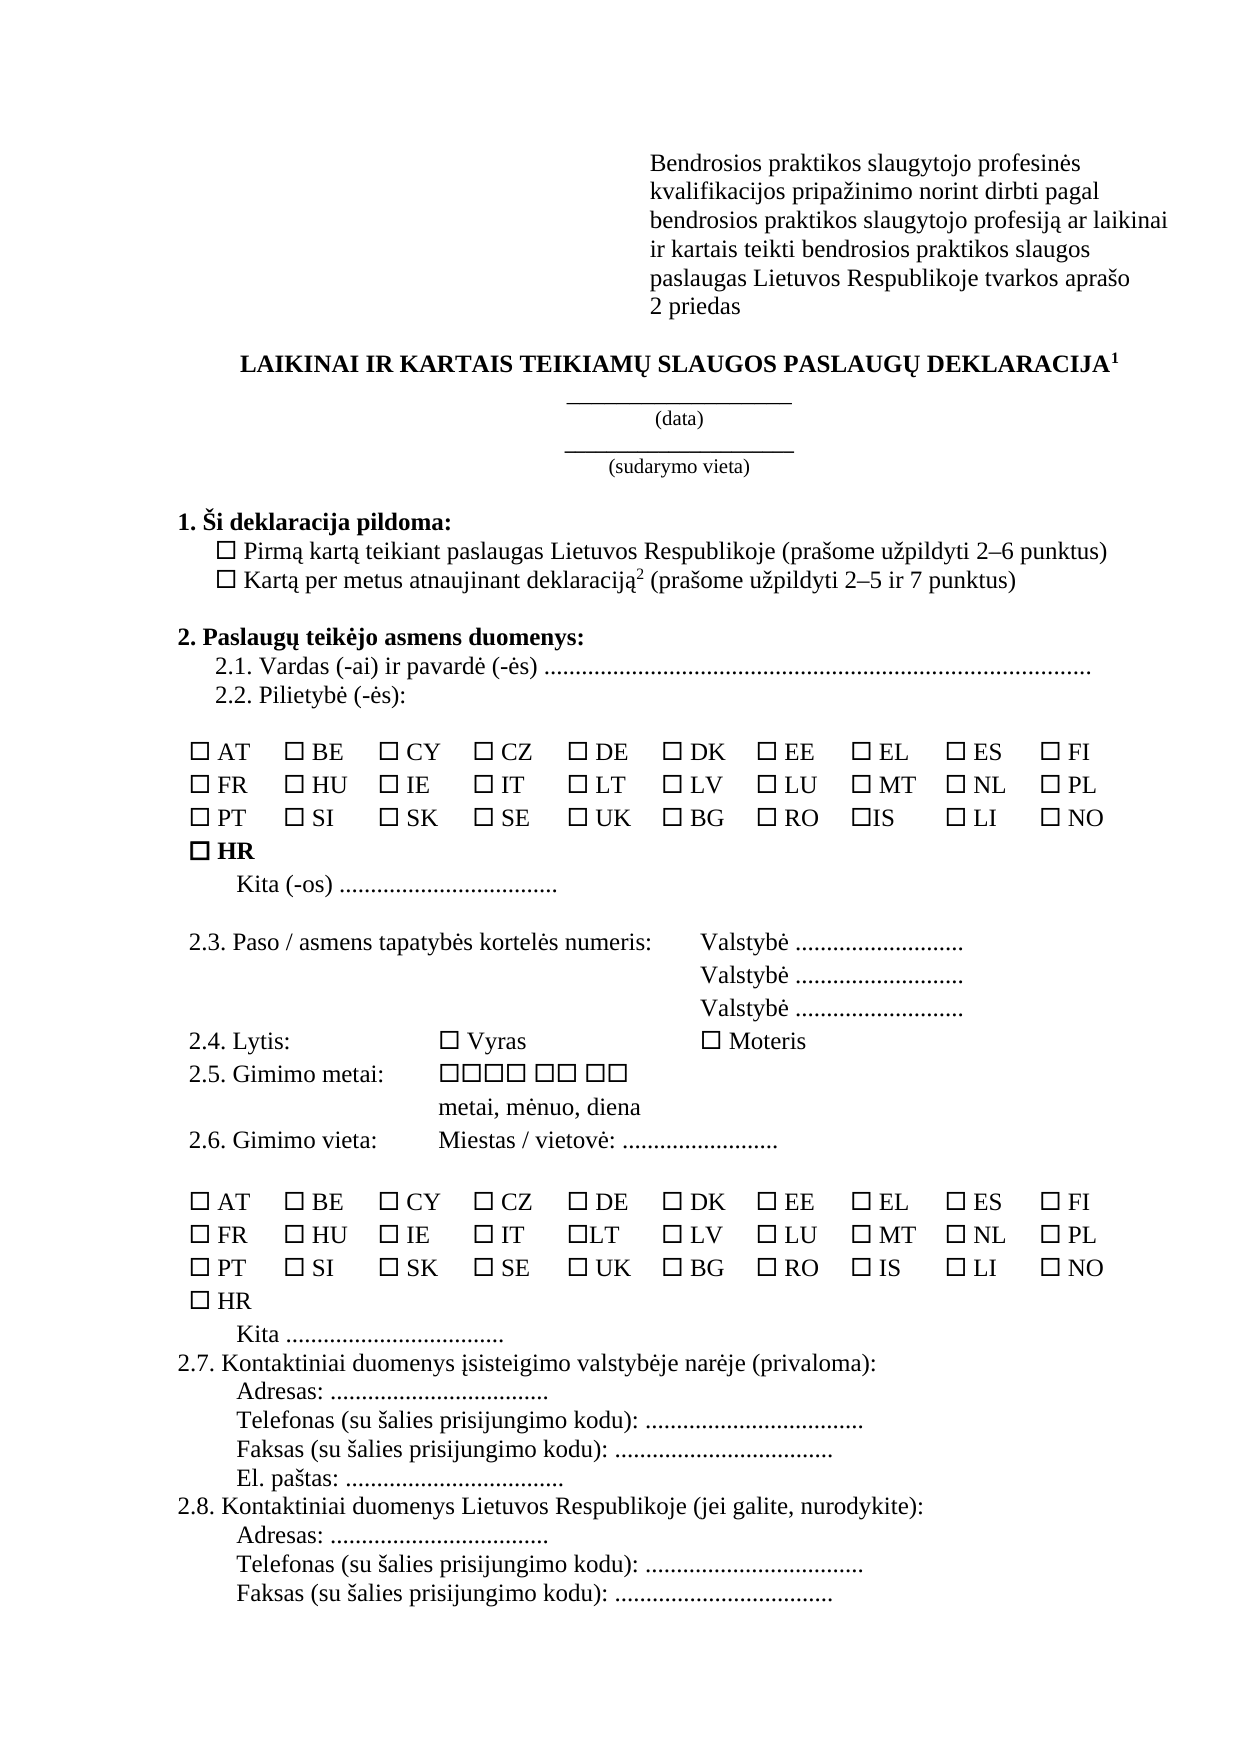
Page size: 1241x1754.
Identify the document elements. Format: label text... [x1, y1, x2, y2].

table_cell  NO [1028, 1253, 1122, 1319]
table_cell  FR [177, 1220, 272, 1253]
table_cell 2.4. Lytis: [177, 1026, 427, 1059]
text 2 priedas [649, 291, 1181, 320]
text Kita ................................... [177, 1319, 1181, 1348]
table_cell  RO [744, 803, 839, 869]
table_cell LT [555, 1220, 650, 1253]
table_cell  LV [650, 1220, 744, 1253]
text Adresas: ................................... [177, 1376, 1181, 1405]
text (data) [177, 406, 1181, 430]
table_cell  PL [1028, 1220, 1122, 1253]
text __________________ [177, 378, 1181, 406]
table_cell [] Moteris [689, 1026, 1122, 1059]
table_cell  HU [272, 770, 366, 803]
text Telefonas (su šalies prisijungimo kodu): ................................... [177, 1549, 1181, 1578]
table_header  DK [650, 737, 744, 770]
table_cell 2.6. Gimimo vieta: [177, 1125, 427, 1158]
table_header  AT [177, 737, 272, 770]
table_cell  LI [933, 803, 1028, 869]
table_header  EL [839, 737, 933, 770]
table_cell  IT [461, 1220, 555, 1253]
table_cell  SE [461, 803, 555, 869]
table_header  AT [177, 1187, 272, 1220]
text (sudarymo vieta) [177, 454, 1181, 478]
table_header  DK [650, 1187, 744, 1220]
table_header  EL [839, 1187, 933, 1220]
text 2. Paslaugų teikėjo asmens duomenys: [177, 622, 1181, 651]
table_header  CY [366, 737, 461, 770]
table_cell  SK [366, 1253, 461, 1319]
table_cell  Vyras [427, 1026, 689, 1059]
table_cell  IE [366, 1220, 461, 1253]
text Laikinai IR KARTAIS teikiamų SLAUGos paslaugų deklaracija1 [177, 349, 1181, 378]
table_header Valstybė ........................... Valstybė ........................... Valstybė ........................... [689, 927, 1122, 1026]
text  Kartą per metus atnaujinant deklaraciją2 (prašome užpildyti 2–5 ir 7 punktus) [215, 565, 1181, 593]
table_cell  PT  HR [177, 803, 272, 869]
text  Pirmą kartą teikiant paslaugas Lietuvos Respublikoje (prašome užpildyti 2–6 punktus) [215, 536, 1181, 565]
text Telefonas (su šalies prisijungimo kodu): ................................... [177, 1405, 1181, 1434]
table_cell  FR [177, 770, 272, 803]
table_header  BE [272, 1187, 366, 1220]
text 2.2. Pilietybė (-ės): [215, 680, 1181, 708]
table_header 2.3. Paso / asmens tapatybės kortelės numeris: [177, 927, 689, 1026]
table_cell  MT [839, 770, 933, 803]
table_cell  IT [461, 770, 555, 803]
table_cell  PT  HR [177, 1253, 272, 1319]
table_cell  SE [461, 1253, 555, 1319]
text Kita (-os) ................................... [177, 869, 1181, 898]
table_header  CZ [461, 737, 555, 770]
table_cell  SI [272, 803, 366, 869]
table_header  ES [933, 1187, 1028, 1220]
table_cell Miestas / vietovė: ......................... [427, 1125, 1122, 1158]
text Faksas (su šalies prisijungimo kodu): ................................... [177, 1434, 1181, 1463]
table_header  EE [744, 1187, 839, 1220]
text 1. Ši deklaracija pildoma: [177, 507, 1181, 536]
table_cell  UK [555, 803, 650, 869]
text Faksas (su šalies prisijungimo kodu): ................................... [177, 1578, 1181, 1606]
text 2.1. Vardas (-ai) ir pavardė (-ės) [215, 651, 1181, 680]
table_cell  NL [933, 1220, 1028, 1253]
text 2.8. Kontaktiniai duomenys Lietuvos Respublikoje (jei galite, nurodykite): [177, 1491, 1181, 1520]
table_cell  UK [555, 1253, 650, 1319]
table_header  CZ [461, 1187, 555, 1220]
table_header  DE [555, 1187, 650, 1220]
table_header  CY [366, 1187, 461, 1220]
table_header  ES [933, 737, 1028, 770]
table_header  FI [1028, 1187, 1122, 1220]
table_cell  LV [650, 770, 744, 803]
table_cell IS [839, 803, 933, 869]
text 2.7. Kontaktiniai duomenys įsisteigimo valstybėje narėje (privaloma): [177, 1348, 1181, 1376]
table_cell  MT [839, 1220, 933, 1253]
table_cell  NL [933, 770, 1028, 803]
table_cell  IS [839, 1253, 933, 1319]
table_cell  LU [744, 1220, 839, 1253]
table_cell  LT [555, 770, 650, 803]
table_cell 2.5. Gimimo metai: [177, 1059, 427, 1125]
table_header  BE [272, 737, 366, 770]
text Adresas: ................................... [177, 1520, 1181, 1549]
table_header  DE [555, 737, 650, 770]
table_header  EE [744, 737, 839, 770]
table_header  FI [1028, 737, 1122, 770]
table_cell  PL [1028, 770, 1122, 803]
table_cell  BG [650, 803, 744, 869]
table_cell  HU [272, 1220, 366, 1253]
table_cell  NO [1028, 803, 1122, 869]
table_cell  RO [744, 1253, 839, 1319]
table_cell  LU [744, 770, 839, 803]
table_cell  BG [650, 1253, 744, 1319]
text Bendrosios praktikos slaugytojo profesinės kvalifikacijos pripažinimo norint dirbti pagal bendrosios praktikos slaugytojo profesiją ar laikinai ir kartais teikti bendrosios praktikos slaugos paslaugas Lietuvos Respublikoje tvarkos aprašo [649, 148, 1181, 291]
table_cell  IE [366, 770, 461, 803]
table_cell  LI [933, 1253, 1028, 1319]
table_cell  SI [272, 1253, 366, 1319]
text ______________________ [177, 430, 1181, 454]
table_cell  SK [366, 803, 461, 869]
text El. paštas: ................................... [177, 1463, 1181, 1491]
table_cell    metai, mėnuo, diena [427, 1059, 1122, 1125]
